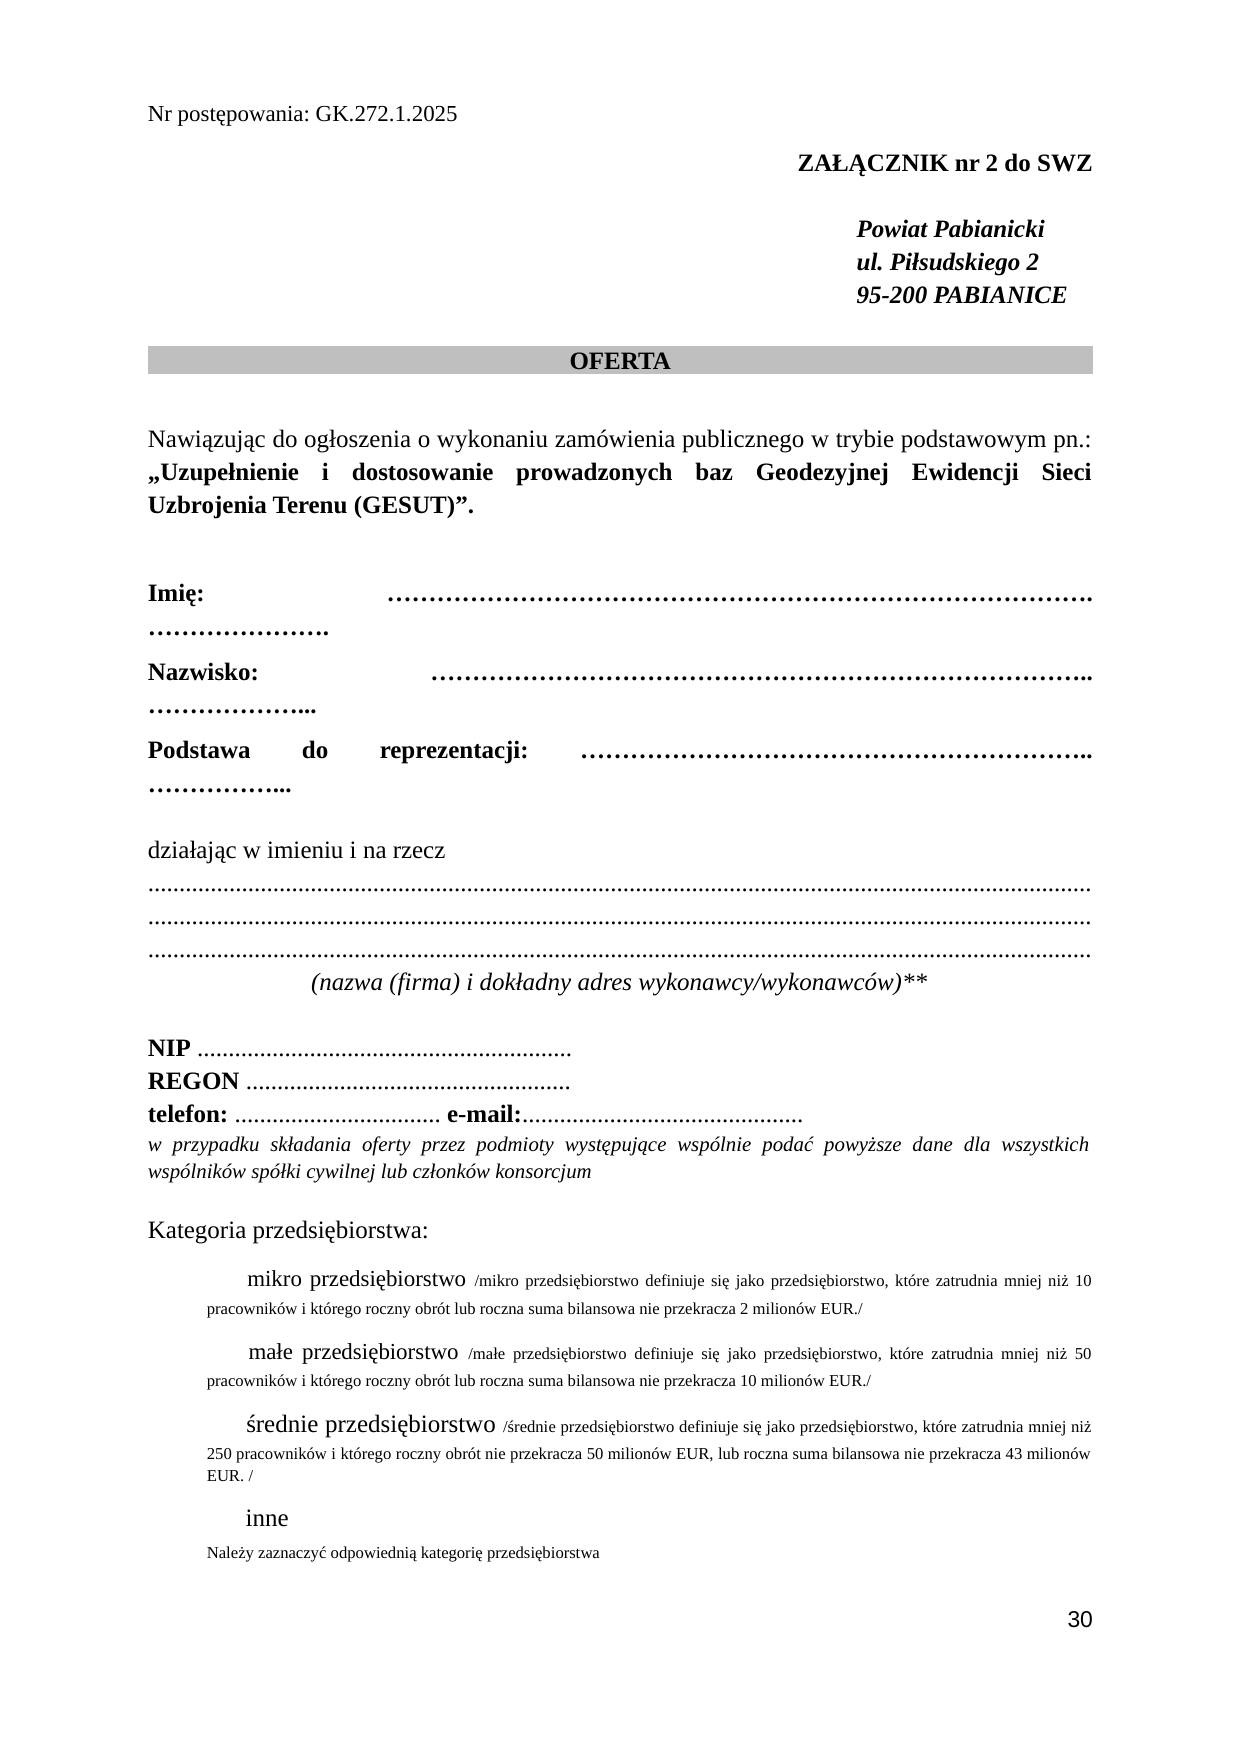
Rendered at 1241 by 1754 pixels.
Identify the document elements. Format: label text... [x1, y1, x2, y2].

text NIP ............................................................ [148, 1033, 1093, 1062]
text Powiat Pabianicki [148, 214, 1093, 242]
text działając w imieniu i na rzecz [148, 835, 1093, 863]
list Należy zaznaczyć odpowiednią kategorię przedsiębiorstwa [148, 1543, 1093, 1562]
list  średnie przedsiębiorstwo /średnie przedsiębiorstwo definiuje się jako przedsiębiorstwo, które zatrudnia mniej niż 250 pracowników i którego roczny obrót nie przekracza 50 milionów EUR, lub roczna suma bilansowa nie przekracza 43 milionów EUR. / [207, 1393, 1093, 1485]
list Kategoria przedsiębiorstwa: [148, 1215, 1093, 1243]
text REGON .................................................... [148, 1066, 1093, 1094]
text .............................................................................................................................................................................................................................................................................................................. [148, 901, 1093, 962]
text ul. Piłsudskiego 2 [148, 247, 1093, 275]
text telefon: ................................. e-mail:............................................. [148, 1099, 1093, 1128]
text (nazwa (firma) i dokładny adres wykonawcy/wykonawców)** [148, 967, 1093, 996]
text Nawiązując do ogłoszenia o wykonaniu zamówienia publicznego w trybie podstawowym pn.: „Uzupełnienie i dostosowanie prowadzonych baz Geodezyjnej Ewidencji Sieci Uzbrojenia Terenu (GESUT)”. [148, 424, 1093, 519]
text ....................................................................................................................................................... [148, 868, 1093, 896]
text  małe przedsiębiorstwo /małe przedsiębiorstwo definiuje się jako przedsiębiorstwo, które zatrudnia mniej niż 50 pracowników i którego roczny obrót lub roczna suma bilansowa nie przekracza 10 milionów EUR./ [207, 1320, 1093, 1390]
text Imię: ………………………………………………………………………….…………………. [148, 578, 1093, 640]
text Nazwisko: ……………………………………………………………………..………………... [148, 657, 1093, 719]
text ZAŁĄCZNIK nr 2 do SWZ [148, 148, 1093, 176]
text Podstawa do reprezentacji: ……………………………………………………..……………... [148, 736, 1093, 797]
text 95-200 PABIANICE [148, 280, 1093, 308]
text  mikro przedsiębiorstwo /mikro przedsiębiorstwo definiuje się jako przedsiębiorstwo, które zatrudnia mniej niż 10 pracowników i którego roczny obrót lub roczna suma bilansowa nie przekracza 2 milionów EUR./ [207, 1248, 1093, 1318]
text OFERTA [148, 346, 1093, 374]
list  inne [207, 1488, 1093, 1536]
list w przypadku składania oferty przez podmioty występujące wspólnie podać powyższe dane dla wszystkich wspólników spółki cywilnej lub członków konsorcjum [148, 1132, 1093, 1183]
